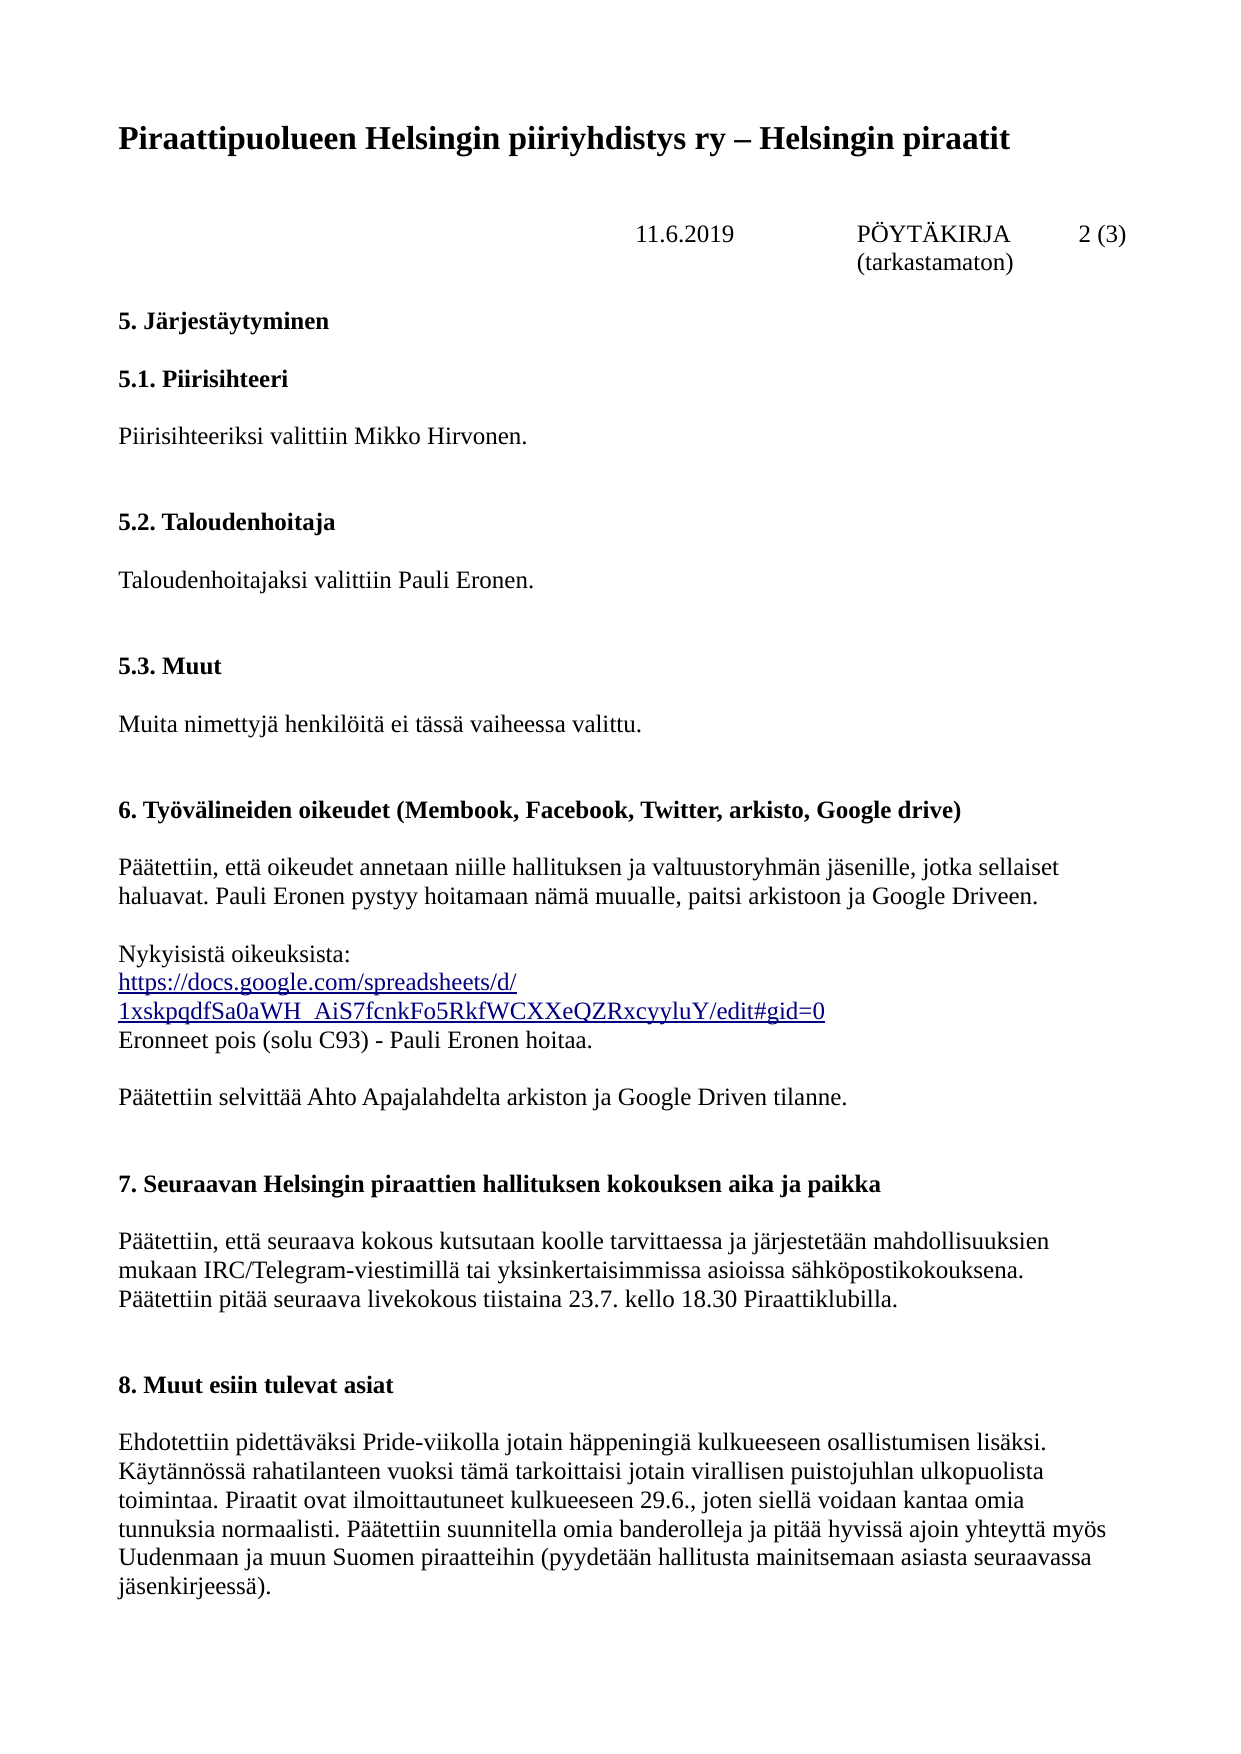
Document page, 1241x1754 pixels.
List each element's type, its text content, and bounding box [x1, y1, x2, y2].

text Muita nimettyjä henkilöitä ei tässä vaiheessa valittu. [118, 709, 1122, 737]
text Eronneet pois (solu C93) - Pauli Eronen hoitaa. [118, 1025, 1122, 1054]
text 5.3. Muut [118, 651, 1122, 680]
text 5.1. Piirisihteeri [118, 364, 1122, 392]
text 5. Järjestäytyminen [118, 306, 1122, 335]
text Nykyisistä oikeuksista: [118, 939, 1122, 967]
text Ehdotettiin pidettäväksi Pride-viikolla jotain häppeningiä kulkueeseen osallistumisen lisäksi. Käytännössä rahatilanteen vuoksi tämä tarkoittaisi jotain virallisen puistojuhlan ulkopuolista toimintaa. Piraatit ovat ilmoittautuneet kulkueeseen 29.6., joten siellä voidaan kantaa omia tunnuksia normaalisti. Päätettiin suunnitella omia banderolleja ja pitää hyvissä ajoin yhteyttä myös Uudenmaan ja muun Suomen piraatteihin (pyydetään hallitusta mainitsemaan asiasta seuraavassa jäsenkirjeessä). [118, 1427, 1122, 1600]
text Päätettiin pitää seuraava livekokous tiistaina 23.7. kello 18.30 Piraattiklubilla. [118, 1284, 1122, 1312]
text 7. Seuraavan Helsingin piraattien hallituksen kokouksen aika ja paikka [118, 1169, 1122, 1197]
text Päätettiin selvittää Ahto Apajalahdelta arkiston ja Google Driven tilanne. [118, 1082, 1122, 1111]
text 6. Työvälineiden oikeudet (Membook, Facebook, Twitter, arkisto, Google drive) [118, 795, 1122, 824]
text Piirisihteeriksi valittiin Mikko Hirvonen. [118, 421, 1122, 450]
text 8. Muut esiin tulevat asiat [118, 1370, 1122, 1399]
text Päätettiin, että oikeudet annetaan niille hallituksen ja valtuustoryhmän jäsenille, jotka sellaiset haluavat. Pauli Eronen pystyy hoitamaan nämä muualle, paitsi arkistoon ja Google Driveen. [118, 852, 1122, 910]
text https://docs.google.com/spreadsheets/d/1xskpqdfSa0aWH_AiS7fcnkFo5RkfWCXXeQZRxcyyluY/edit#gid=0 [118, 967, 1122, 1025]
text 5.2. Taloudenhoitaja [118, 507, 1122, 536]
text Päätettiin, että seuraava kokous kutsutaan koolle tarvittaessa ja järjestetään mahdollisuuksien mukaan IRC/Telegram-viestimillä tai yksinkertaisimmissa asioissa sähköpostikokouksena. [118, 1226, 1122, 1284]
text Taloudenhoitajaksi valittiin Pauli Eronen. [118, 565, 1122, 594]
